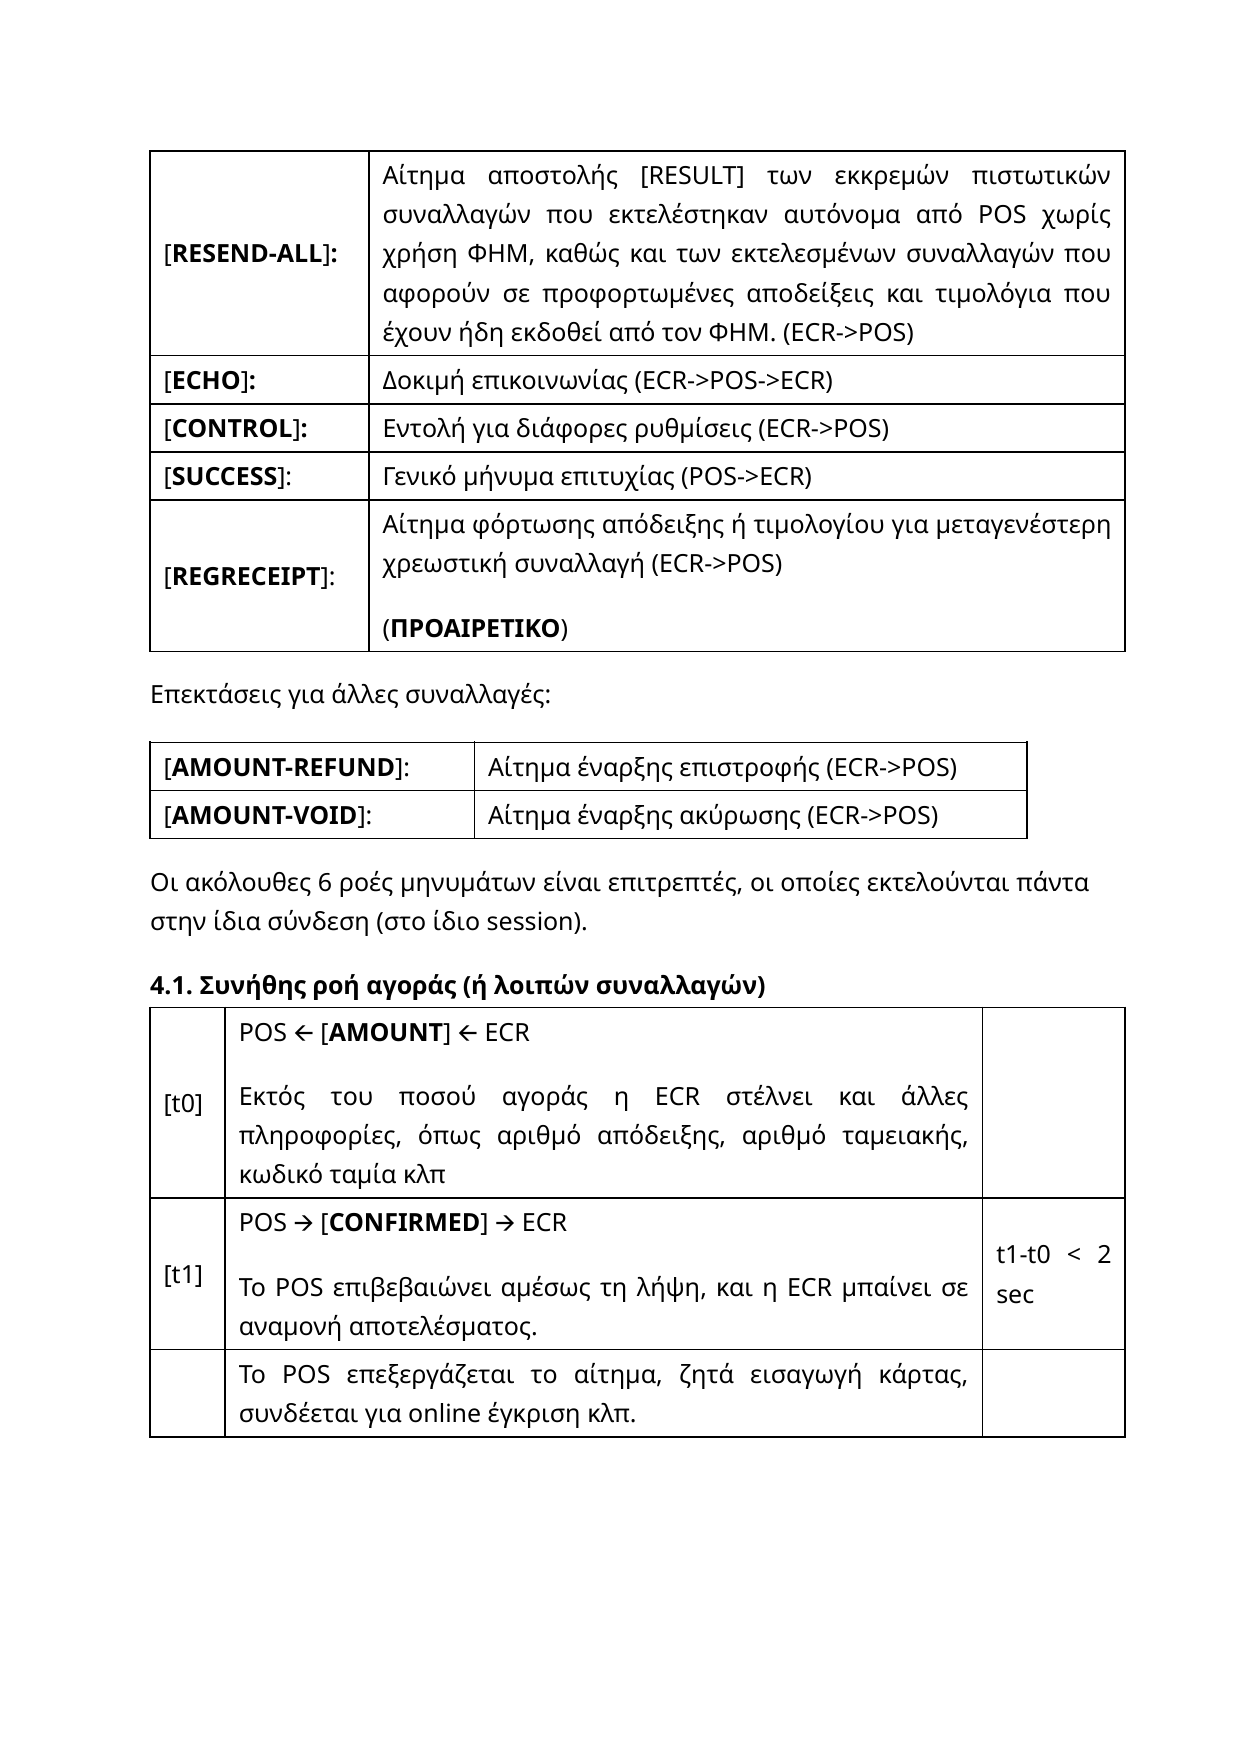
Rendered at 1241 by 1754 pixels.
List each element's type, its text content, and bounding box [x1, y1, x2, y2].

text Επεκτάσεις για άλλες συναλλαγές: [150, 677, 1090, 711]
table_cell [SUCCESS]: [151, 453, 368, 499]
table_cell Αίτημα αποστολής [RESULT] των εκκρεμών πιστωτικών συναλλαγών που εκτελέστηκαν αυτόνομα από POS χωρίς χρήση ΦΗΜ, καθώς και των εκτελεσμένων συναλλαγών που αφορούν σε προφορτωμένες αποδείξεις και τιμολόγια που έχουν ήδη εκδοθεί από τον ΦΗΜ. (ECR->POS) [370, 152, 1124, 355]
table_cell Αίτημα έναρξης ακύρωσης (ECR->POS) [475, 791, 1026, 838]
table_header [t0] [151, 1008, 224, 1197]
table_cell Το POS επεξεργάζεται το αίτημα, ζητά εισαγωγή κάρτας, συνδέεται για online έγκριση κλπ. [226, 1350, 982, 1436]
table_cell POS 🡪 [CONFIRMED] 🡪 ECR Το POS επιβεβαιώνει αμέσως τη λήψη, και η ECR μπαίνει σε αναμονή αποτελέσματος. [226, 1199, 982, 1349]
table_cell Αίτημα φόρτωσης απόδειξης ή τιμολογίου για μεταγενέστερη χρεωστική συναλλαγή (ECR->POS) (ΠΡΟΑΙΡΕΤΙΚΟ) [370, 501, 1124, 651]
table_cell Γενικό μήνυμα επιτυχίας (POS->ECR) [370, 453, 1124, 499]
table_cell [CONTROL]: [151, 405, 368, 451]
table_cell Δοκιμή επικοινωνίας (ECR->POS->ECR) [370, 356, 1124, 403]
table_cell [REGRECEIPT]: [151, 501, 368, 651]
table_cell Εντολή για διάφορες ρυθμίσεις (ECR->POS) [370, 405, 1124, 451]
table_header POS 🡨 [AMOUNT] 🡨 ECR Εκτός του ποσού αγοράς η ECR στέλνει και άλλες πληροφορίες, όπως αριθμό απόδειξης, αριθμό ταμειακής, κωδικό ταμία κλπ [226, 1008, 982, 1197]
text 4.1. Συνήθης ροή αγοράς (ή λοιπών συναλλαγών) [150, 967, 1090, 1002]
table_cell [151, 1350, 224, 1436]
table_cell t1-t0 < 2 sec [983, 1199, 1124, 1349]
table_cell [RESEND-ALL]: [151, 152, 368, 355]
table_cell [t1] [151, 1199, 224, 1349]
table_header [AMOUNT-REFUND]: [151, 743, 474, 789]
text Οι ακόλουθες 6 ροές μηνυμάτων είναι επιτρεπτές, οι οποίες εκτελούνται πάντα στην ίδια σύνδεση (στο ίδιο session). [150, 864, 1090, 937]
table_cell [983, 1350, 1124, 1436]
table_header [983, 1008, 1124, 1197]
table_header Αίτημα έναρξης επιστροφής (ECR->POS) [475, 743, 1026, 789]
table_cell [ECHO]: [151, 356, 368, 403]
table_cell [AMOUNT-VOID]: [151, 791, 474, 838]
